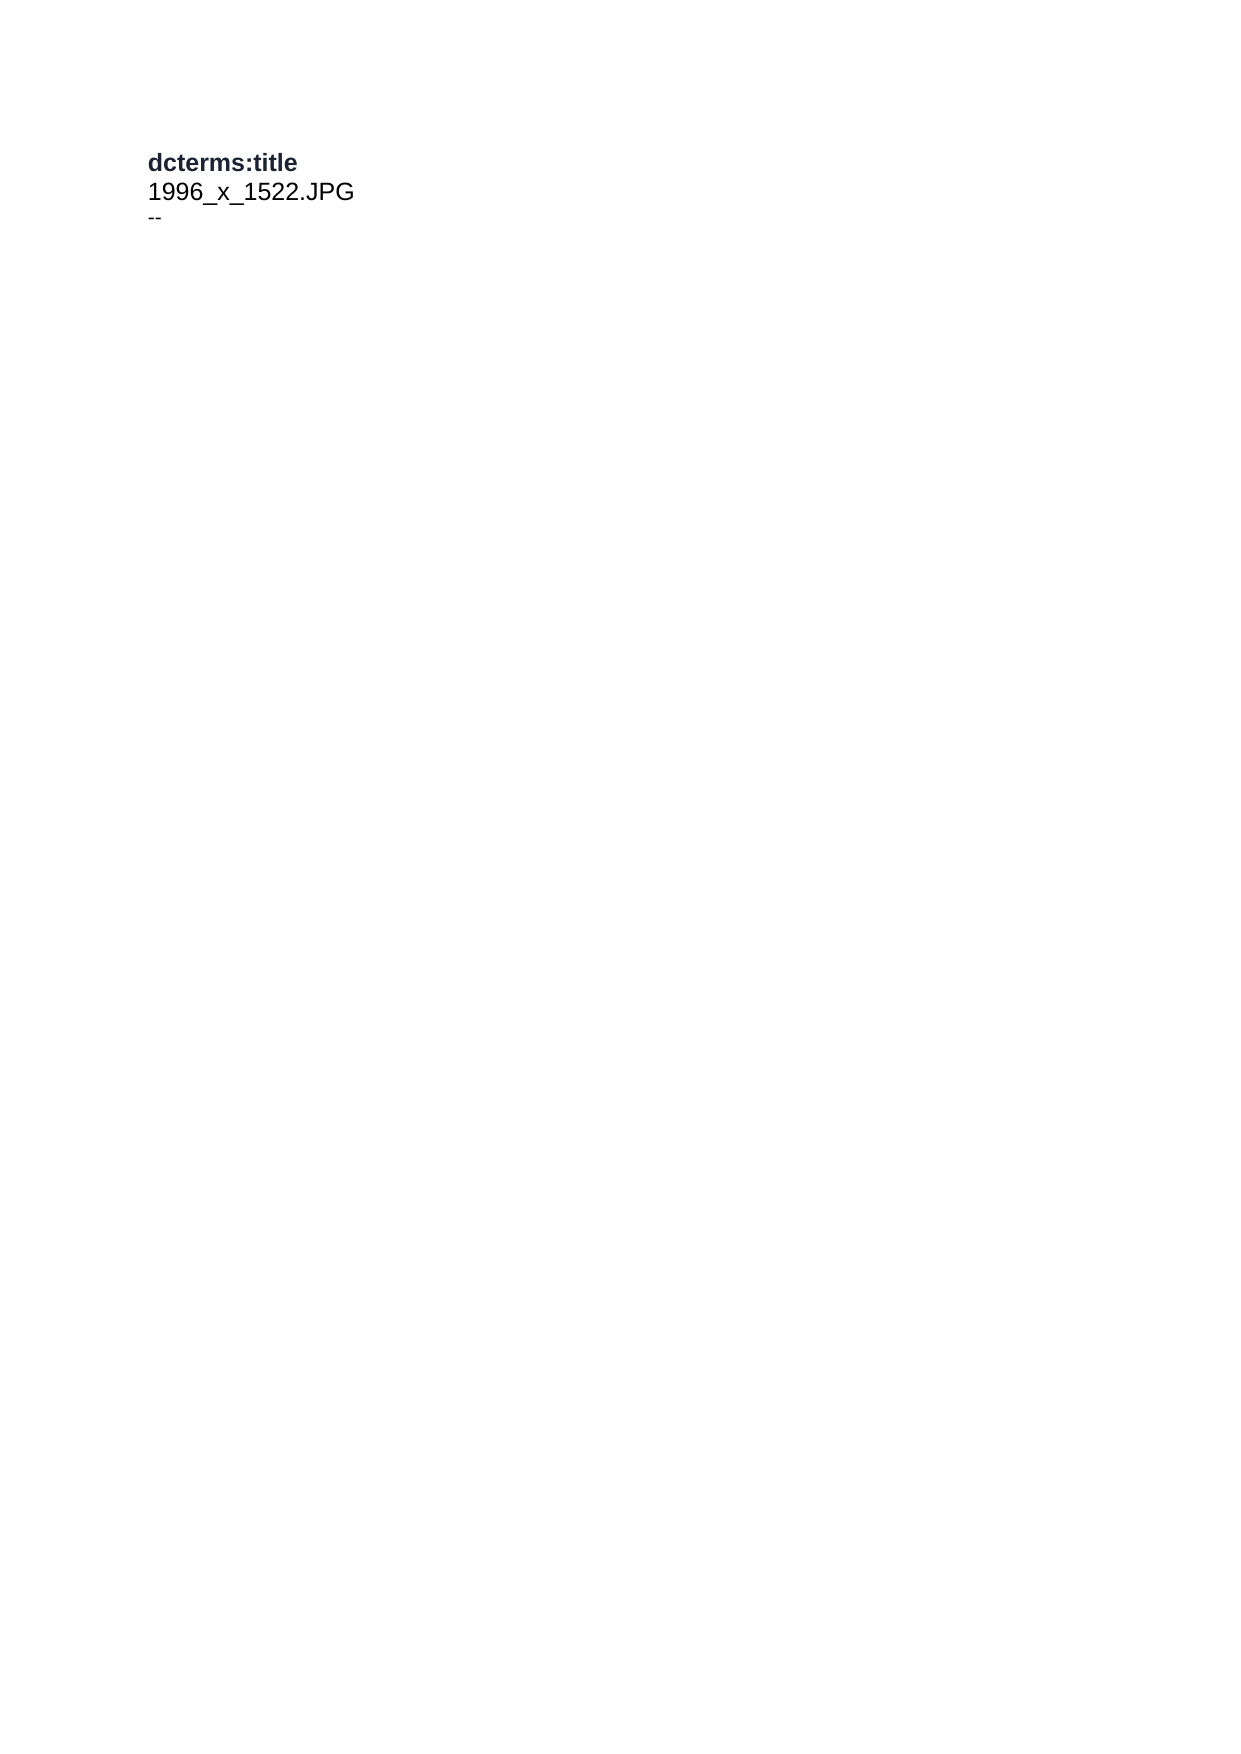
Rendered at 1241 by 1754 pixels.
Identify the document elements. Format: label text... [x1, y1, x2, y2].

text -- [148, 205, 1092, 229]
text dcterms:title [148, 148, 1092, 176]
text 1996_x_1522.JPG [148, 176, 1092, 205]
